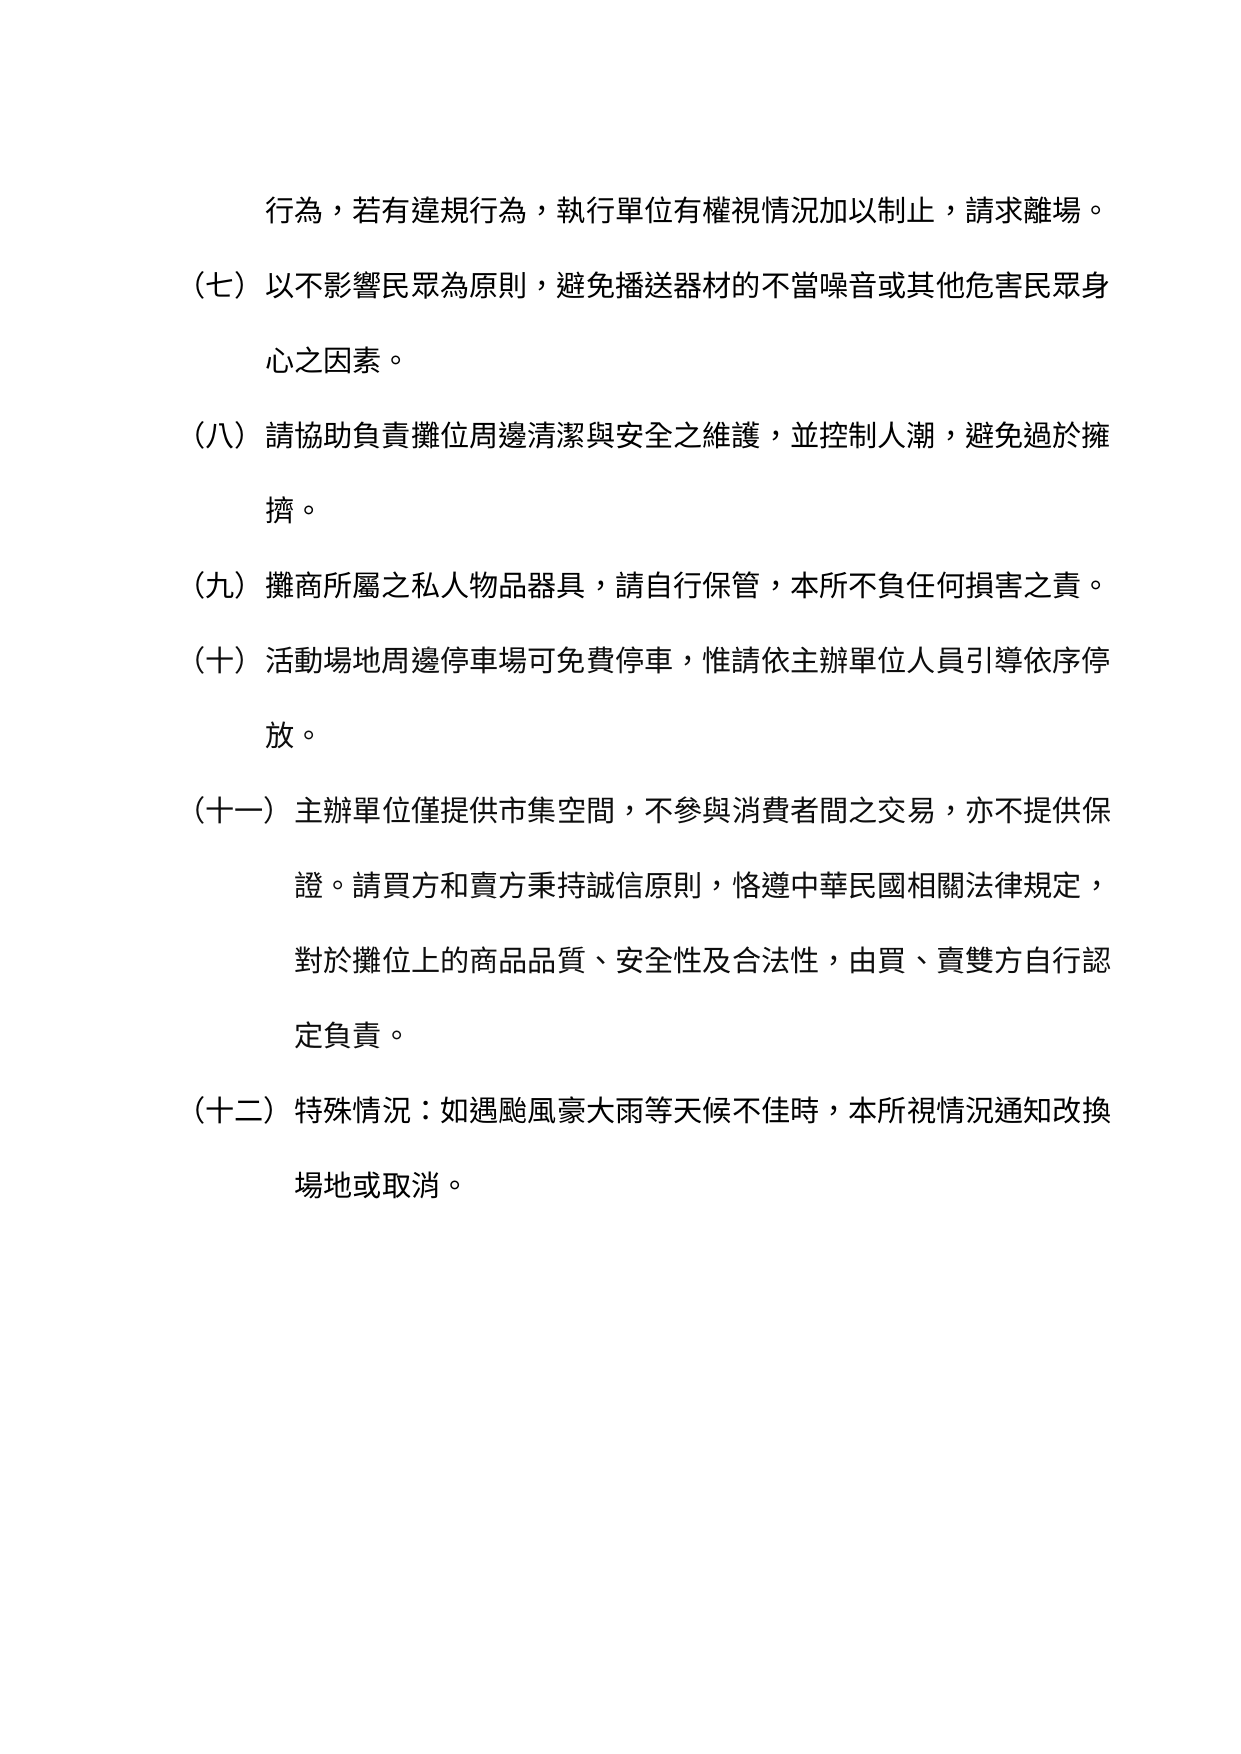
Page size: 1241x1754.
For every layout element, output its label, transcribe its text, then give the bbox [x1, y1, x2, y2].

list 攤商所屬之私人物品器具，請自行保管，本所不負任何損害之責。 [176, 539, 1128, 614]
list 行為，若有違規行為，執行單位有權視情況加以制止，請求離場。 [176, 164, 1128, 239]
list 主辦單位僅提供市集空間，不參與消費者間之交易，亦不提供保證。請買方和賣方秉持誠信原則，恪遵中華民國相關法律規定，對於攤位上的商品品質、安全性及合法性，由買、賣雙方自行認定負責。 [176, 764, 1128, 1064]
list 以不影響民眾為原則，避免播送器材的不當噪音或其他危害民眾身心之因素。 [176, 239, 1128, 389]
list 特殊情況：如遇颱風豪大雨等天候不佳時，本所視情況通知改換場地或取消。 [176, 1064, 1128, 1214]
list 活動場地周邊停車場可免費停車，惟請依主辦單位人員引導依序停放。 [176, 614, 1128, 764]
list 請協助負責攤位周邊清潔與安全之維護，並控制人潮，避免過於擁擠。 [176, 389, 1128, 539]
